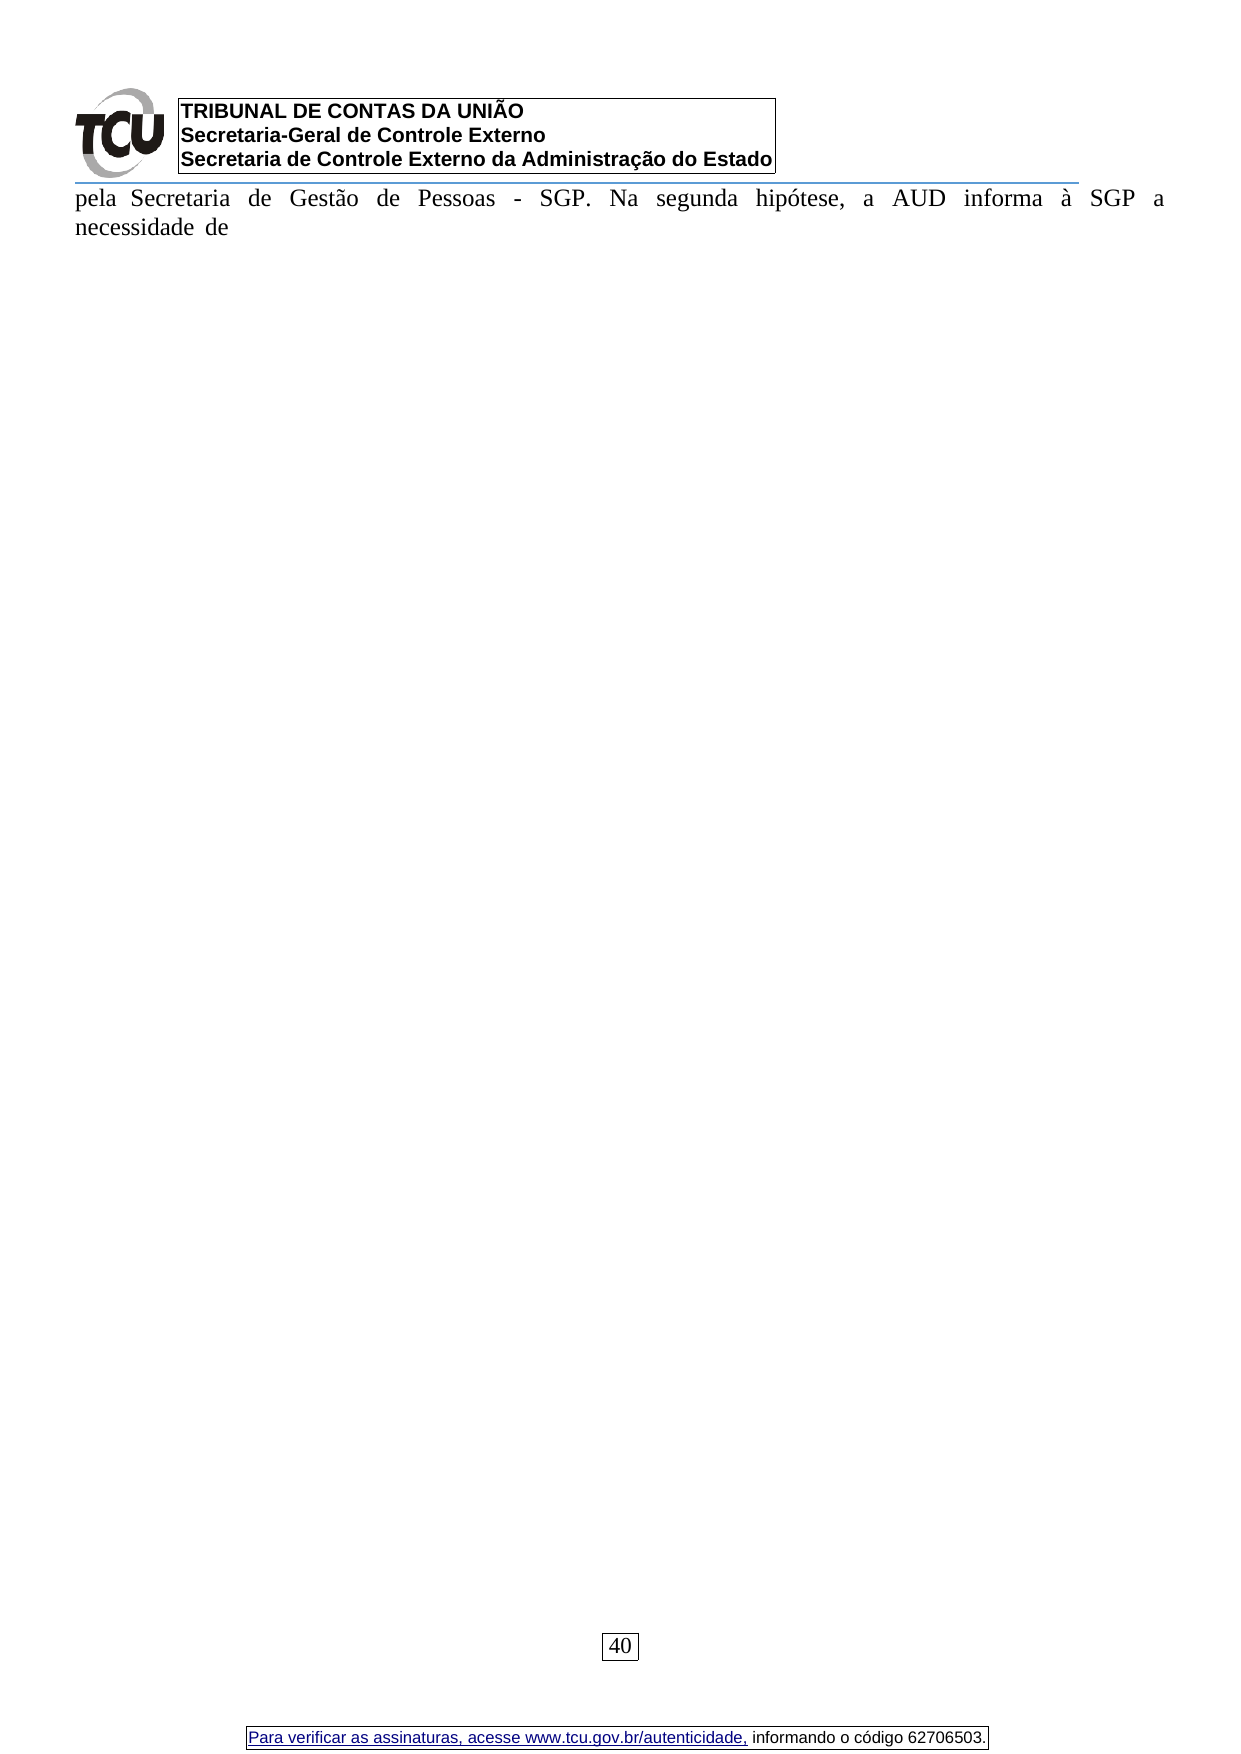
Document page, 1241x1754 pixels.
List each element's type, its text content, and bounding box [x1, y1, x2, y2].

picture [75, 88, 164, 178]
list pela Secretaria de Gestão de Pessoas - SGP. Na segunda hipótese, a AUD informa à SGP a necessidade de [75, 183, 1166, 241]
